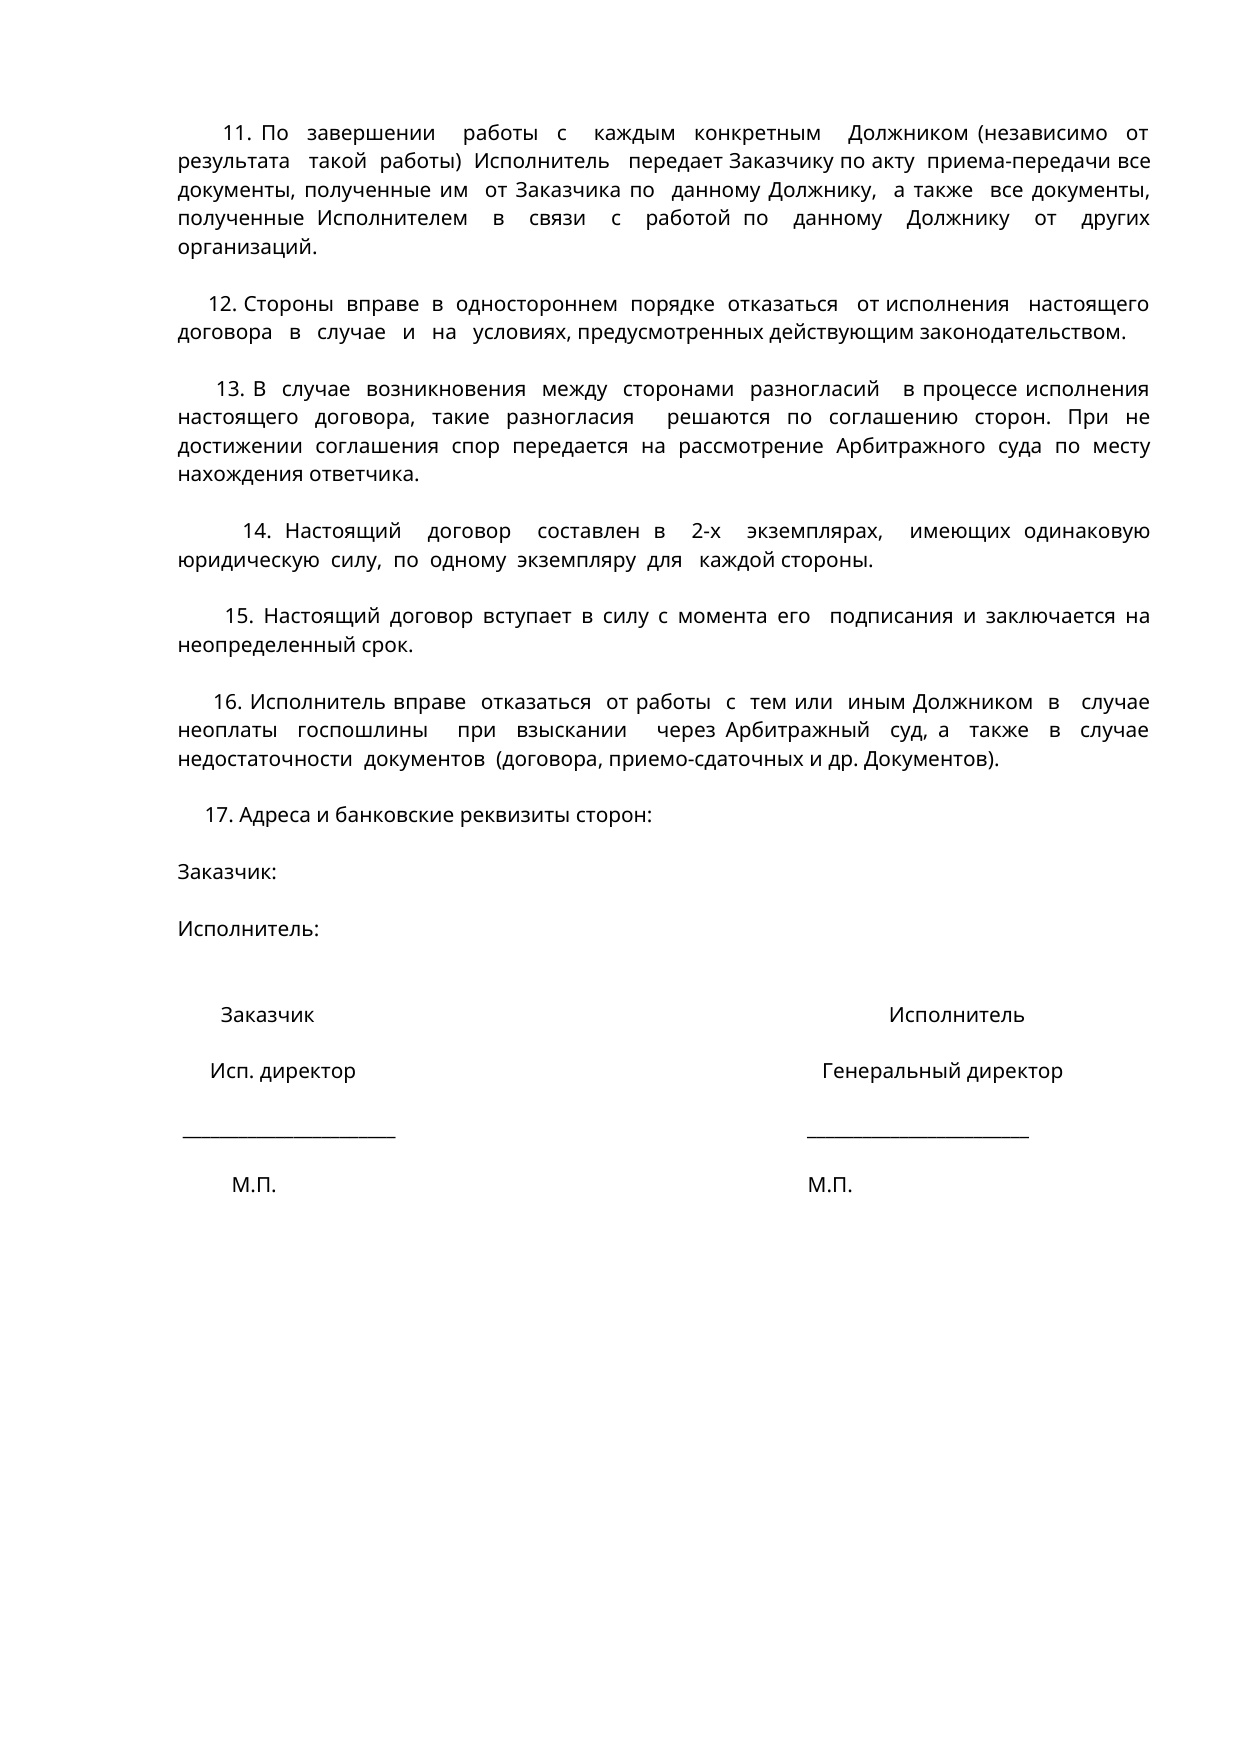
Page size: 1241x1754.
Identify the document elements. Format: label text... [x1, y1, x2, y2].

text Исполнитель: [177, 914, 1152, 943]
text 17. Адреса и банковские реквизиты сторон: [177, 801, 1152, 829]
text Заказчик Исполнитель [177, 1000, 1152, 1028]
text 14. Настоящий договор составлен в 2-х экземплярах, имеющих одинаковую юридическую силу, по одному экземпляру для каждой стороны. [177, 516, 1152, 573]
text _______________________ ________________________ [177, 1113, 1152, 1142]
text 11. По завершении работы с каждым конкретным Должником (независимо от результата такой работы) Исполнитель передает Заказчику по акту приема-передачи все документы, полученные им от Заказчика по данному Должнику, а также все документы, полученные Исполнителем в связи с работой по данному Должнику от других организаций. [177, 118, 1152, 260]
text Исп. директор Генеральный директор [177, 1057, 1152, 1085]
text М.П. М.П. [177, 1170, 1152, 1199]
text Заказчик: [177, 857, 1152, 886]
text 13. В случае возникновения между сторонами разногласий в процессе исполнения настоящего договора, такие разногласия решаются по соглашению сторон. При не достижении соглашения спор передается на рассмотрение Арбитражного суда по месту нахождения ответчика. [177, 374, 1152, 488]
text 15. Настоящий договор вступает в силу с момента его подписания и заключается на неопределенный срок. [177, 602, 1152, 658]
text 16. Исполнитель вправе отказаться от работы с тем или иным Должником в случае неоплаты госпошлины при взыскании через Арбитражный суд, а также в случае недостаточности документов (договора, приемо-сдаточных и др. Документов). [177, 687, 1152, 772]
text 12. Стороны вправе в одностороннем порядке отказаться от исполнения настоящего договора в случае и на условиях, предусмотренных действующим законодательством. [177, 289, 1152, 346]
